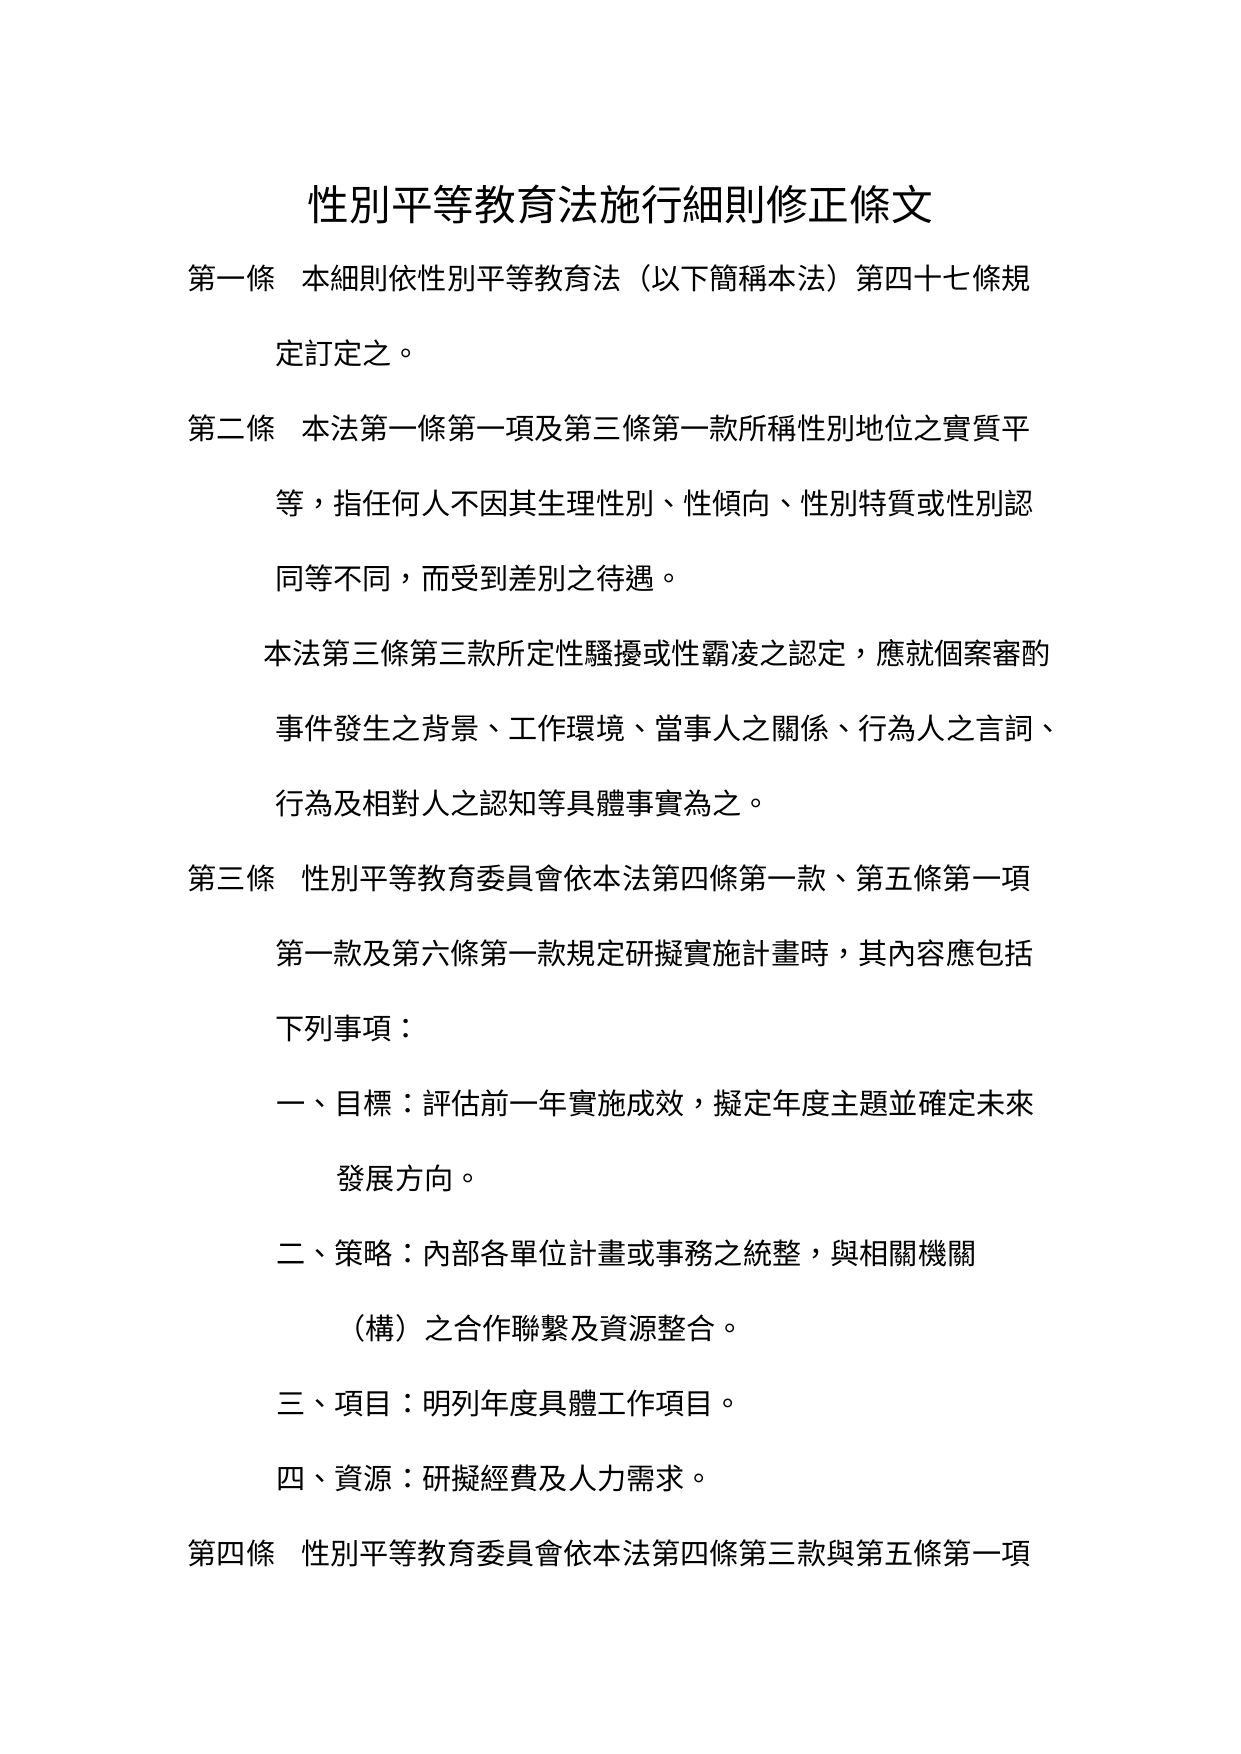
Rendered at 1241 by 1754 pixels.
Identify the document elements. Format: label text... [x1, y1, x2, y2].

text 第四條 性別平等教育委員會依本法第四條第三款與第五條第一項 [187, 1514, 1053, 1589]
text 本法第三條第三款所定性騷擾或性霸凌之認定，應就個案審酌事件發生之背景、工作環境、當事人之關係、行為人之言詞、行為及相對人之認知等具體事實為之。 [187, 614, 1053, 839]
text 性別平等教育法施行細則修正條文 [187, 164, 1053, 239]
text 四、資源：研擬經費及人力需求。 [276, 1439, 1053, 1514]
text 三、項目：明列年度具體工作項目。 [276, 1364, 1053, 1439]
text 第二條 本法第一條第一項及第三條第一款所稱性別地位之實質平等，指任何人不因其生理性別、性傾向、性別特質或性別認同等不同，而受到差別之待遇。 [187, 389, 1053, 614]
text 一、目標：評估前一年實施成效，擬定年度主題並確定未來發展方向。 [276, 1064, 1053, 1214]
text 第一條 本細則依性別平等教育法（以下簡稱本法）第四十七條規定訂定之。 [187, 239, 1053, 389]
text 第三條 性別平等教育委員會依本法第四條第一款、第五條第一項第一款及第六條第一款規定研擬實施計畫時，其內容應包括下列事項： [187, 839, 1053, 1064]
text 二、策略：內部各單位計畫或事務之統整，與相關機關（構）之合作聯繫及資源整合。 [276, 1214, 1053, 1364]
